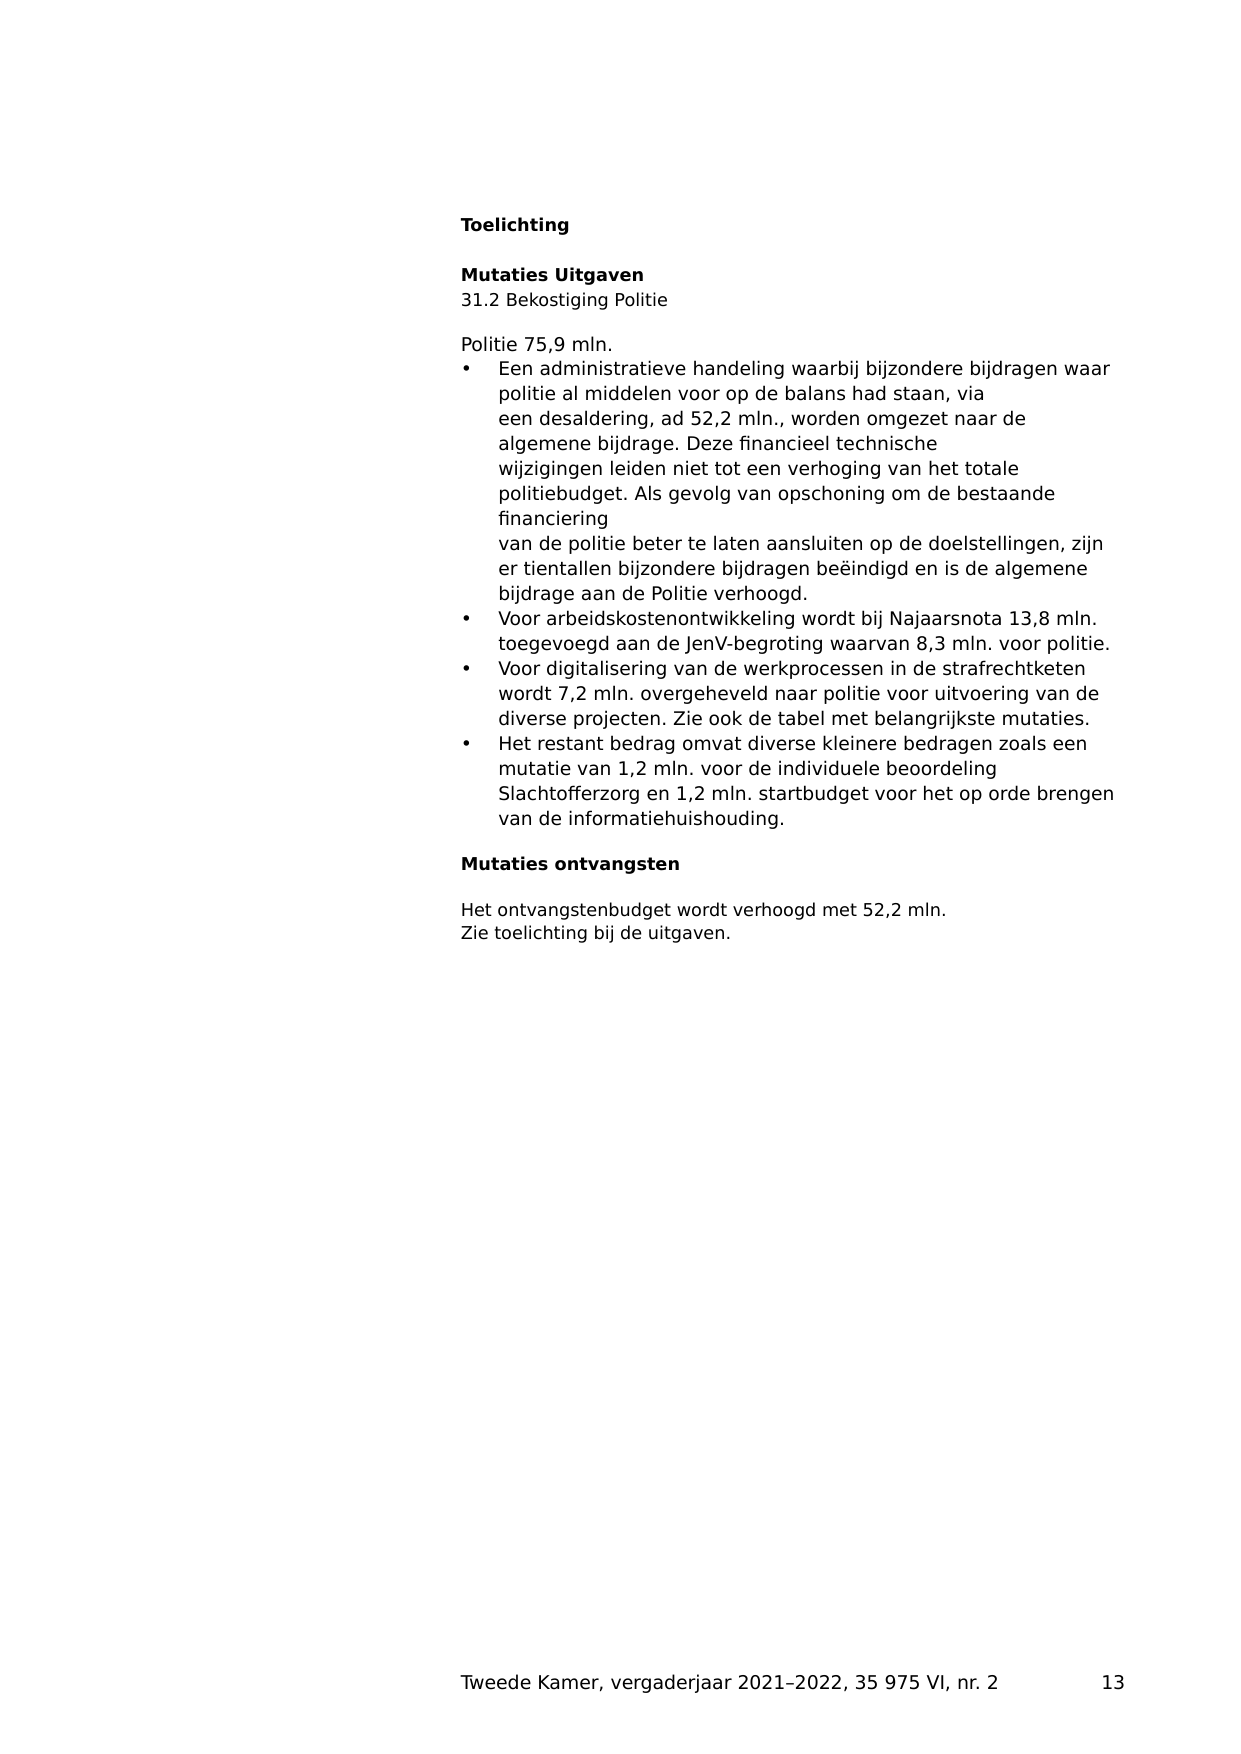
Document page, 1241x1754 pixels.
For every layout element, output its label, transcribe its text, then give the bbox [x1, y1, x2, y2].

text Politie 75,9 mln. [461, 333, 1125, 356]
list Voor digitalisering van de werkprocessen in de strafrechtketen wordt 7,2 mln. overgeheveld naar politie voor uitvoering van de diverse projecten. Zie ook de tabel met belangrijkste mutaties. [461, 656, 1125, 731]
text Mutaties ontvangsten [461, 852, 1125, 875]
text Het ontvangstenbudget wordt verhoogd met 52,2 mln. Zie toelichting bij de uitgaven. [461, 898, 1125, 944]
text 31.2 Bekostiging Politie [461, 288, 1125, 311]
text Mutaties Uitgaven [461, 263, 1125, 286]
list Het restant bedrag omvat diverse kleinere bedragen zoals een mutatie van 1,2 mln. voor de individuele beoordeling Slachtofferzorg en 1,2 mln. startbudget voor het op orde brengen van de informatiehuishouding. [461, 731, 1125, 831]
text Toelichting [461, 213, 1125, 236]
list Een administratieve handeling waarbij bijzondere bijdragen waar politie al middelen voor op de balans had staan, via een desaldering, ad 52,2 mln., worden omgezet naar de algemene bijdrage. Deze financieel technische wijzigingen leiden niet tot een verhoging van het totale politiebudget. Als gevolg van opschoning om de bestaande financiering [461, 356, 1125, 531]
list van de politie beter te laten aansluiten op de doelstellingen, zijn er tientallen bijzondere bijdragen beëindigd en is de algemene bijdrage aan de Politie verhoogd. [461, 531, 1125, 606]
list Voor arbeidskostenontwikkeling wordt bij Najaarsnota 13,8 mln. toegevoegd aan de JenV-begroting waarvan 8,3 mln. voor politie. [461, 606, 1125, 656]
